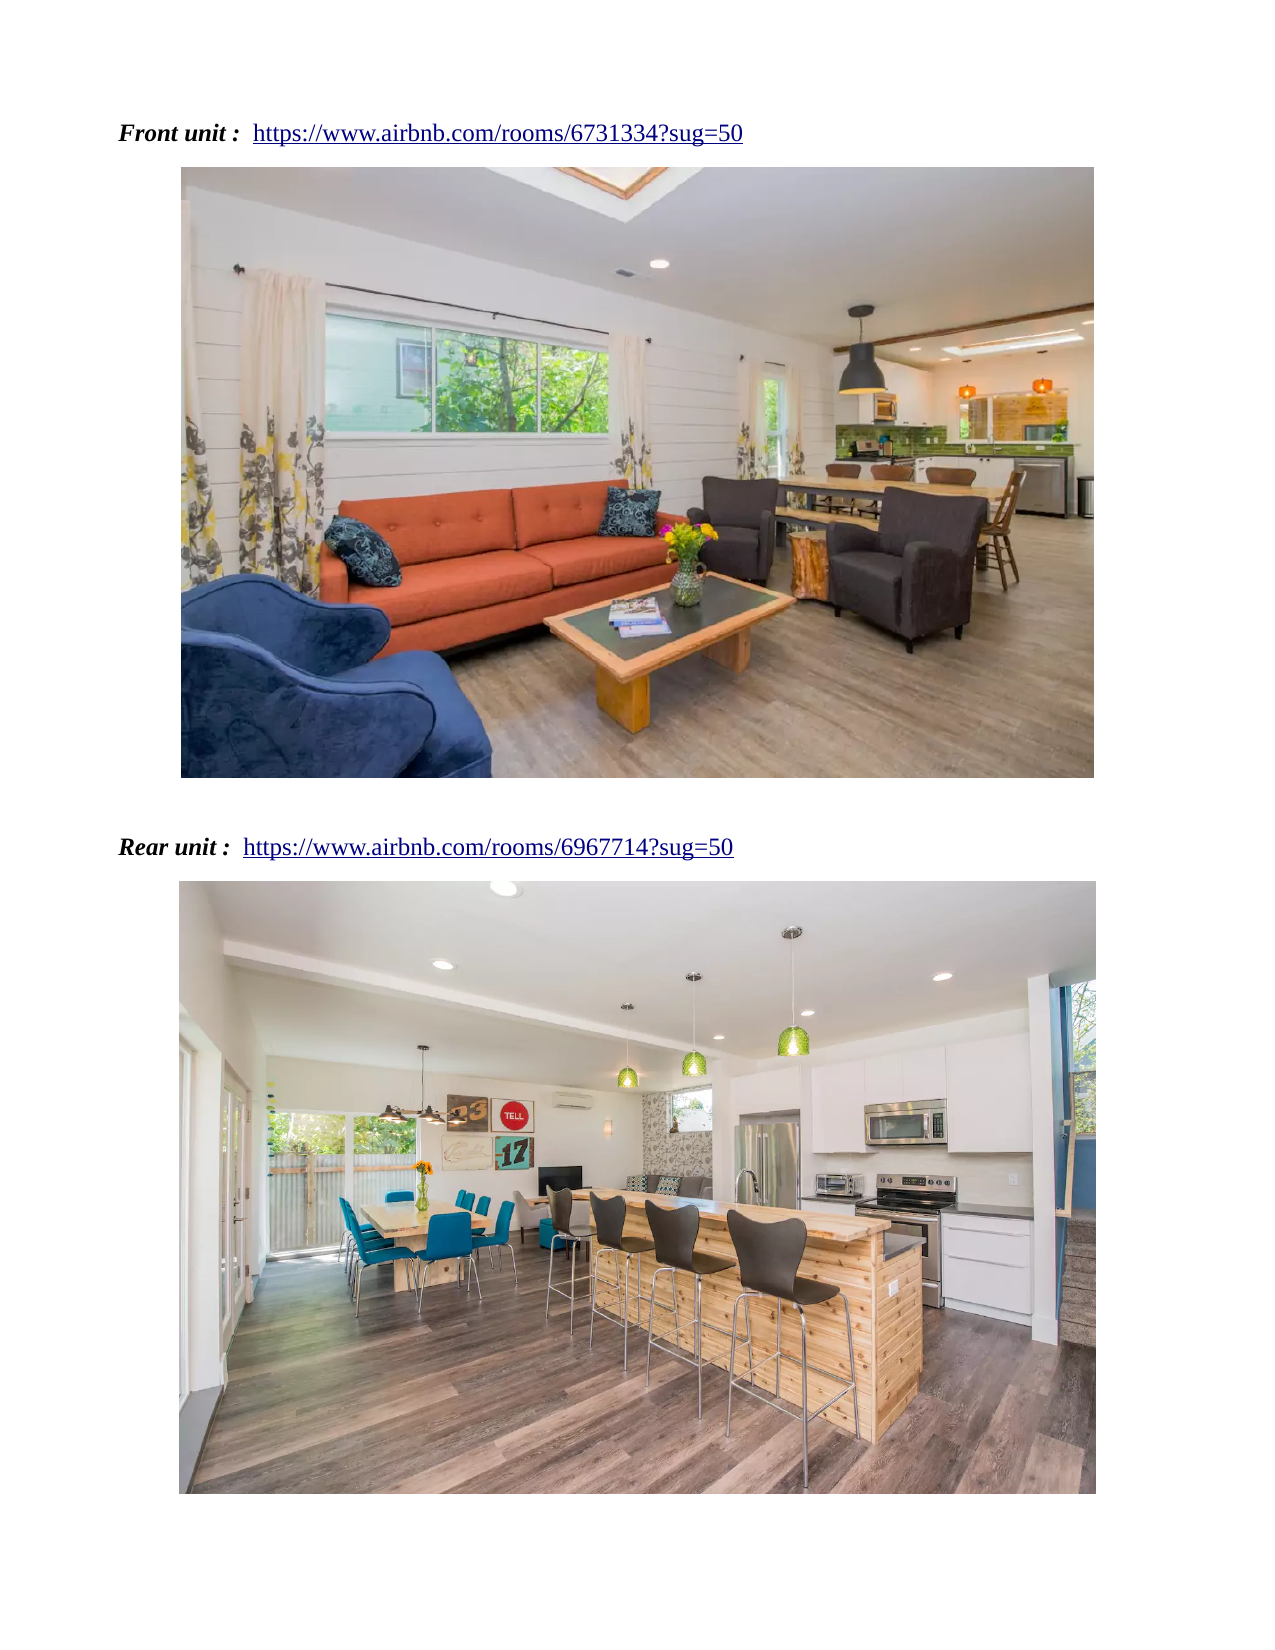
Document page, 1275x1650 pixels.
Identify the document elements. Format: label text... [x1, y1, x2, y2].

picture [181, 167, 1094, 778]
text Rear unit : https://www.airbnb.com/rooms/6967714?sug=50 [118, 832, 1157, 861]
text Front unit : https://www.airbnb.com/rooms/6731334?sug=50 [118, 118, 1157, 147]
picture [179, 881, 1096, 1494]
